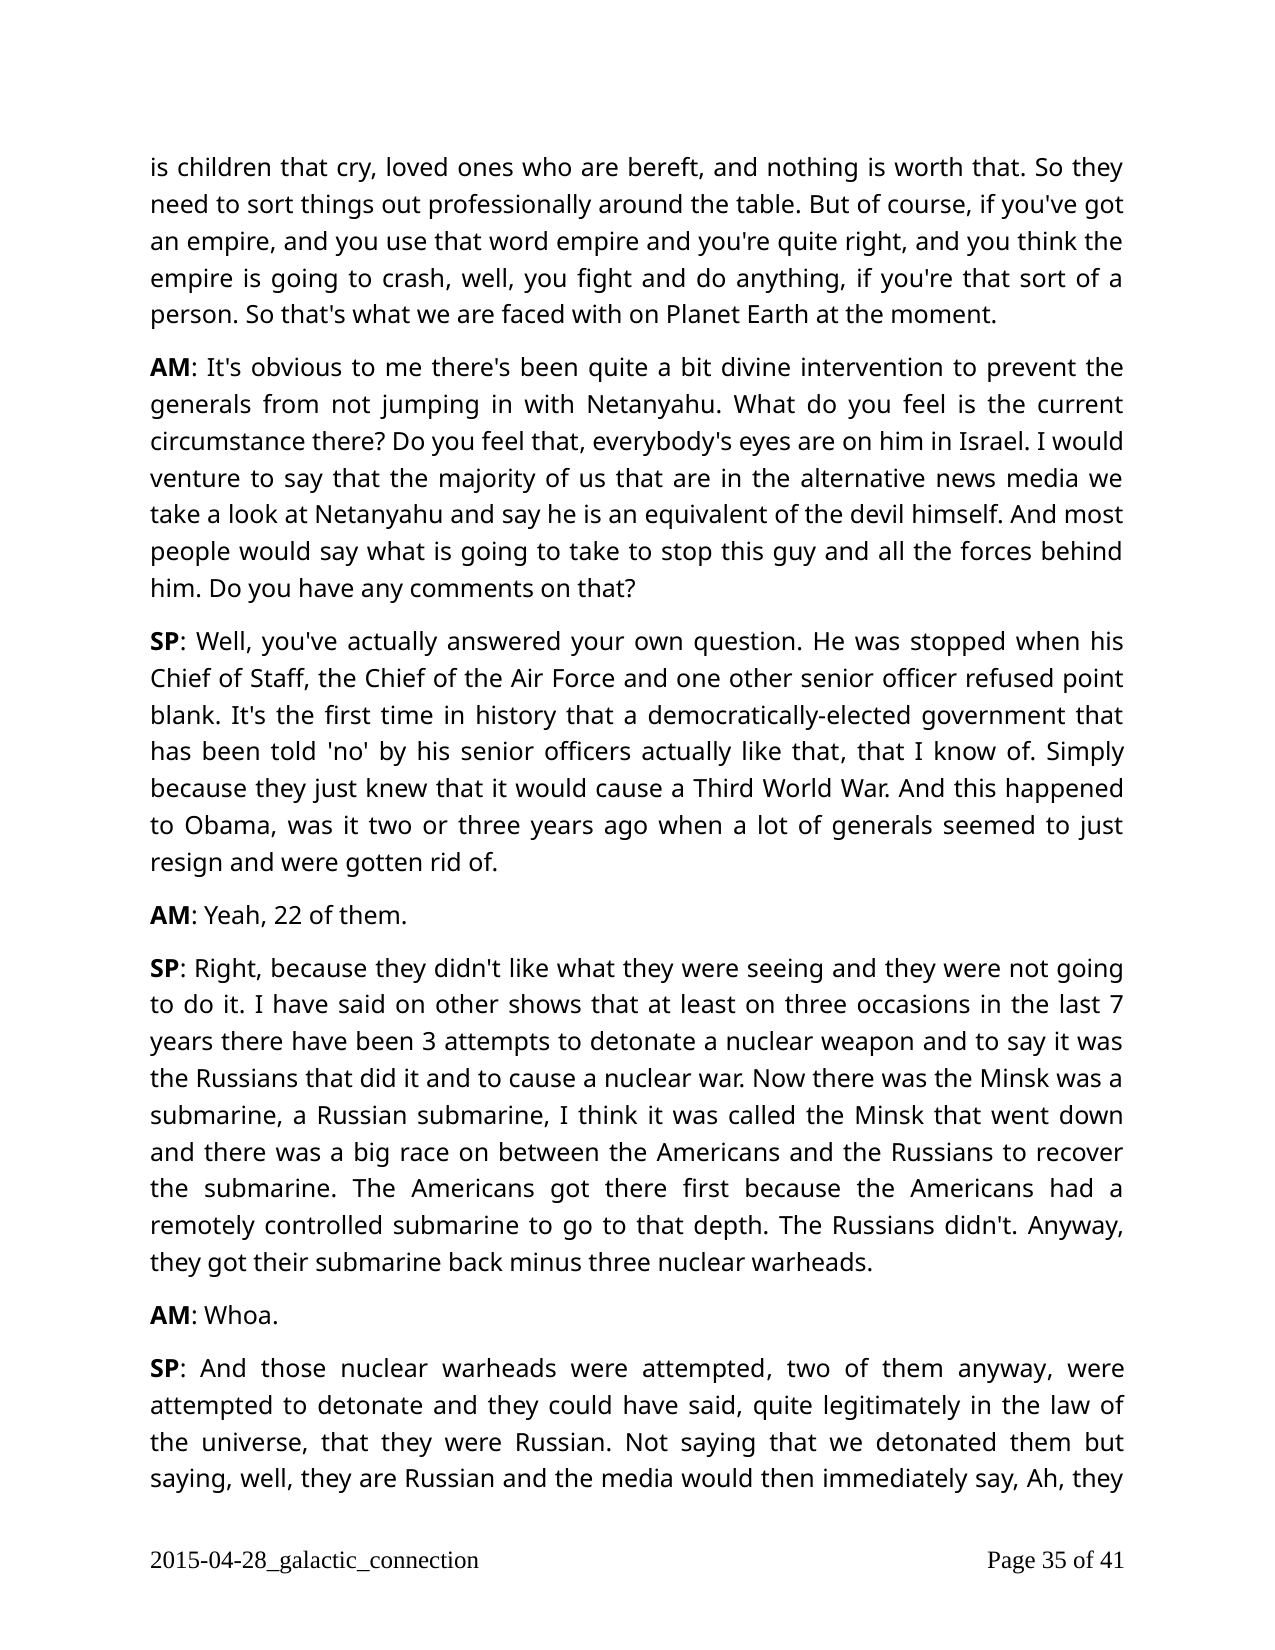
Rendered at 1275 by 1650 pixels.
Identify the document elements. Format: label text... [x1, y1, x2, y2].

text SP: Well, you've actually answered your own question. He was stopped when his Chief of Staff, the Chief of the Air Force and one other senior officer refused point blank. It's the first time in history that a democratically-elected government that has been told 'no' by his senior officers actually like that, that I know of. Simply because they just knew that it would cause a Third World War. And this happened to Obama, was it two or three years ago when a lot of generals seemed to just resign and were gotten rid of. [150, 624, 1125, 878]
text AM: Whoa. [150, 1298, 1125, 1332]
text AM: Yeah, 22 of them. [150, 897, 1125, 931]
text SP: Right, because they didn't like what they were seeing and they were not going to do it. I have said on other shows that at least on three occasions in the last 7 years there have been 3 attempts to detonate a nuclear weapon and to say it was the Russians that did it and to cause a nuclear war. Now there was the Minsk was a submarine, a Russian submarine, I think it was called the Minsk that went down and there was a big race on between the Americans and the Russians to recover the submarine. The Americans got there first because the Americans had a remotely controlled submarine to go to that depth. The Russians didn't. Anyway, they got their submarine back minus three nuclear warheads. [150, 950, 1125, 1279]
text AM: It's obvious to me there's been quite a bit divine intervention to prevent the generals from not jumping in with Netanyahu. What do you feel is the current circumstance there? Do you feel that, everybody's eyes are on him in Israel. I would venture to say that the majority of us that are in the alternative news media we take a look at Netanyahu and say he is an equivalent of the devil himself. And most people would say what is going to take to stop this guy and all the forces behind him. Do you have any comments on that? [150, 350, 1125, 605]
text is children that cry, loved ones who are bereft, and nothing is worth that. So they need to sort things out professionally around the table. But of course, if you've got an empire, and you use that word empire and you're quite right, and you think the empire is going to crash, well, you fight and do anything, if you're that sort of a person. So that's what we are faced with on Planet Earth at the moment. [150, 150, 1125, 331]
text SP: And those nuclear warheads were attempted, two of them anyway, were attempted to detonate and they could have said, quite legitimately in the law of the universe, that they were Russian. Not saying that we detonated them but saying, well, they are Russian and the media would then immediately say, Ah, they [150, 1351, 1125, 1495]
